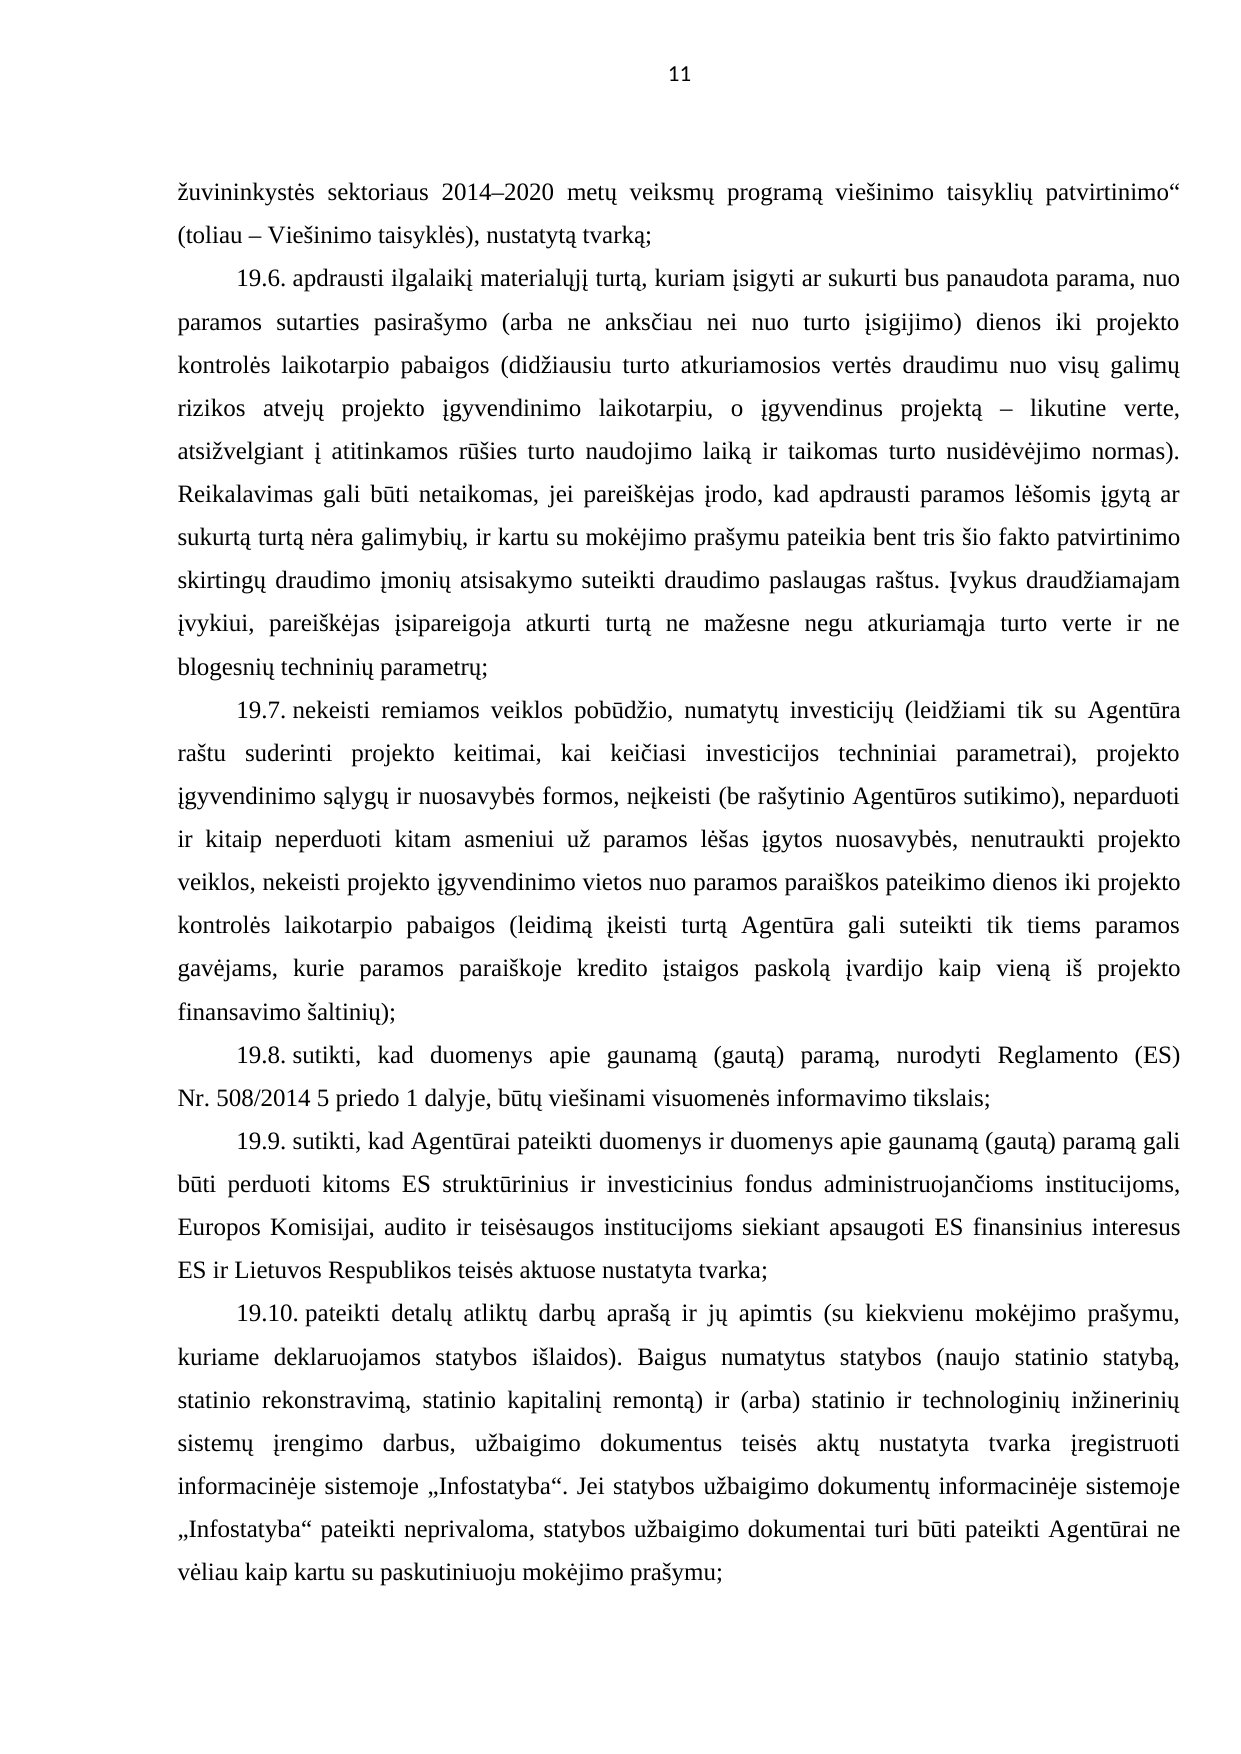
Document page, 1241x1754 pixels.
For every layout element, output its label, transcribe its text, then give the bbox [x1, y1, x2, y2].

text 19.8. sutikti, kad duomenys apie gaunamą (gautą) paramą, nurodyti Reglamento (ES) Nr. 508/2014 5 priedo 1 dalyje, būtų viešinami visuomenės informavimo tikslais; [177, 1040, 1181, 1112]
text žuvininkystės sektoriaus 2014–2020 metų veiksmų programą viešinimo taisyklių patvirtinimo“ (toliau – Viešinimo taisyklės), nustatytą tvarką; [177, 177, 1181, 249]
text 19.6. apdrausti ilgalaikį materialųjį turtą, kuriam įsigyti ar sukurti bus panaudota parama, nuo paramos sutarties pasirašymo (arba ne anksčiau nei nuo turto įsigijimo) dienos iki projekto kontrolės laikotarpio pabaigos (didžiausiu turto atkuriamosios vertės draudimu nuo visų galimų rizikos atvejų projekto įgyvendinimo laikotarpiu, o įgyvendinus projektą – likutine verte, atsižvelgiant į atitinkamos rūšies turto naudojimo laiką ir taikomas turto nusidėvėjimo normas). Reikalavimas gali būti netaikomas, jei pareiškėjas įrodo, kad apdrausti paramos lėšomis įgytą ar sukurtą turtą nėra galimybių, ir kartu su mokėjimo prašymu pateikia bent tris šio fakto patvirtinimo skirtingų draudimo įmonių atsisakymo suteikti draudimo paslaugas raštus. Įvykus draudžiamajam įvykiui, pareiškėjas įsipareigoja atkurti turtą ne mažesne negu atkuriamąja turto verte ir ne blogesnių techninių parametrų; [177, 263, 1181, 680]
text 19.10. pateikti detalų atliktų darbų aprašą ir jų apimtis (su kiekvienu mokėjimo prašymu, kuriame deklaruojamos statybos išlaidos). Baigus numatytus statybos (naujo statinio statybą, statinio rekonstravimą, statinio kapitalinį remontą) ir (arba) statinio ir technologinių inžinerinių sistemų įrengimo darbus, užbaigimo dokumentus teisės aktų nustatyta tvarka įregistruoti informacinėje sistemoje „Infostatyba“. Jei statybos užbaigimo dokumentų informacinėje sistemoje „Infostatyba“ pateikti neprivaloma, statybos užbaigimo dokumentai turi būti pateikti Agentūrai ne vėliau kaip kartu su paskutiniuoju mokėjimo prašymu; [177, 1298, 1181, 1586]
text 19.9. sutikti, kad Agentūrai pateikti duomenys ir duomenys apie gaunamą (gautą) paramą gali būti perduoti kitoms ES struktūrinius ir investicinius fondus administruojančioms institucijoms, Europos Komisijai, audito ir teisėsaugos institucijoms siekiant apsaugoti ES finansinius interesus ES ir Lietuvos Respublikos teisės aktuose nustatyta tvarka; [177, 1126, 1181, 1284]
text 19.7. nekeisti remiamos veiklos pobūdžio, numatytų investicijų (leidžiami tik su Agentūra raštu suderinti projekto keitimai, kai keičiasi investicijos techniniai parametrai), projekto įgyvendinimo sąlygų ir nuosavybės formos, neįkeisti (be rašytinio Agentūros sutikimo), neparduoti ir kitaip neperduoti kitam asmeniui už paramos lėšas įgytos nuosavybės, nenutraukti projekto veiklos, nekeisti projekto įgyvendinimo vietos nuo paramos paraiškos pateikimo dienos iki projekto kontrolės laikotarpio pabaigos (leidimą įkeisti turtą Agentūra gali suteikti tik tiems paramos gavėjams, kurie paramos paraiškoje kredito įstaigos paskolą įvardijo kaip vieną iš projekto finansavimo šaltinių); [177, 695, 1181, 1025]
